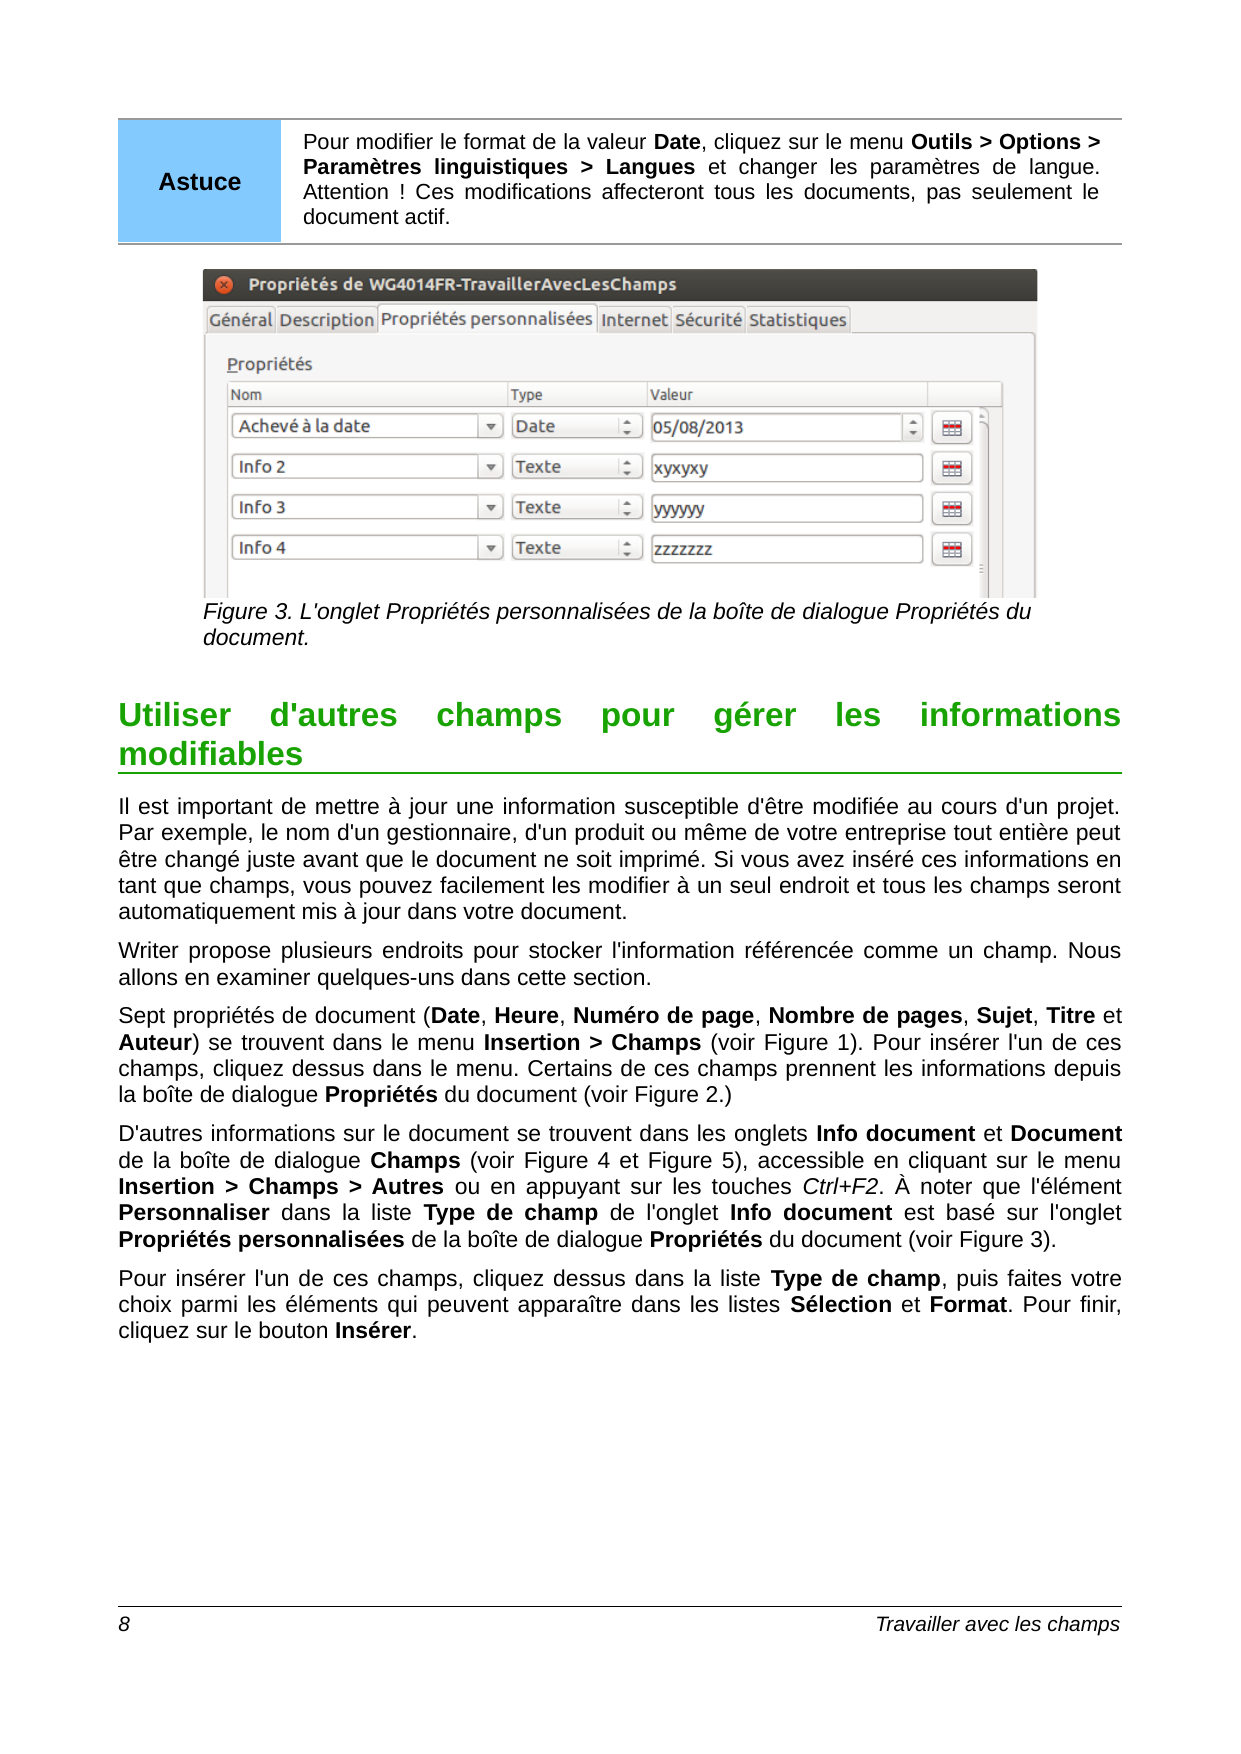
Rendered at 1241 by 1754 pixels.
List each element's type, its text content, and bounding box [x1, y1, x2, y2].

text Figure 3. L'onglet Propriétés personnalisées de la boîte de dialogue Propriétés du document. [203, 598, 1037, 651]
text Il est important de mettre à jour une information susceptible d'être modifiée au cours d'un projet. Par exemple, le nom d'un gestionnaire, d'un produit ou même de votre entreprise tout entière peut être changé juste avant que le document ne soit imprimé. Si vous avez inséré ces informations en tant que champs, vous pouvez facilement les modifier à un seul endroit et tous les champs seront automatiquement mis à jour dans votre document. [118, 793, 1122, 925]
text D'autres informations sur le document se trouvent dans les onglets Info document et Document de la boîte de dialogue Champs (voir Figure 4 et Figure 5), accessible en cliquant sur le menu Insertion > Champs > Autres ou en appuyant sur les touches Ctrl+F2. À noter que l'élément Personnaliser dans la liste Type de champ de l'onglet Info document est basé sur l'onglet Propriétés personnalisées de la boîte de dialogue Propriétés du document (voir Figure 3). [118, 1120, 1122, 1252]
table_header Astuce [118, 120, 281, 242]
text Writer propose plusieurs endroits pour stocker l'information référencée comme un champ. Nous allons en examiner quelques-uns dans cette section. [118, 937, 1122, 990]
subtitle Utiliser d'autres champs pour gérer les informations modifiables [118, 695, 1122, 772]
table_header Pour modifier le format de la valeur Date, cliquez sur le menu Outils > Options > Paramètres linguistiques > Langues et changer les paramètres de langue. Attention ! Ces modifications affecteront tous les documents, pas seulement le document actif. [281, 120, 1122, 242]
picture [202, 269, 1038, 598]
text Pour insérer l'un de ces champs, cliquez dessus dans la liste Type de champ, puis faites votre choix parmi les éléments qui peuvent apparaître dans les listes Sélection et Format. Pour finir, cliquez sur le bouton Insérer. [118, 1264, 1122, 1344]
text Sept propriétés de document (Date, Heure, Numéro de page, Nombre de pages, Sujet, Titre et Auteur) se trouvent dans le menu Insertion > Champs (voir Figure 1). Pour insérer l'un de ces champs, cliquez dessus dans le menu. Certains de ces champs prennent les informations depuis la boîte de dialogue Propriétés du document (voir Figure 2.) [118, 1002, 1122, 1108]
